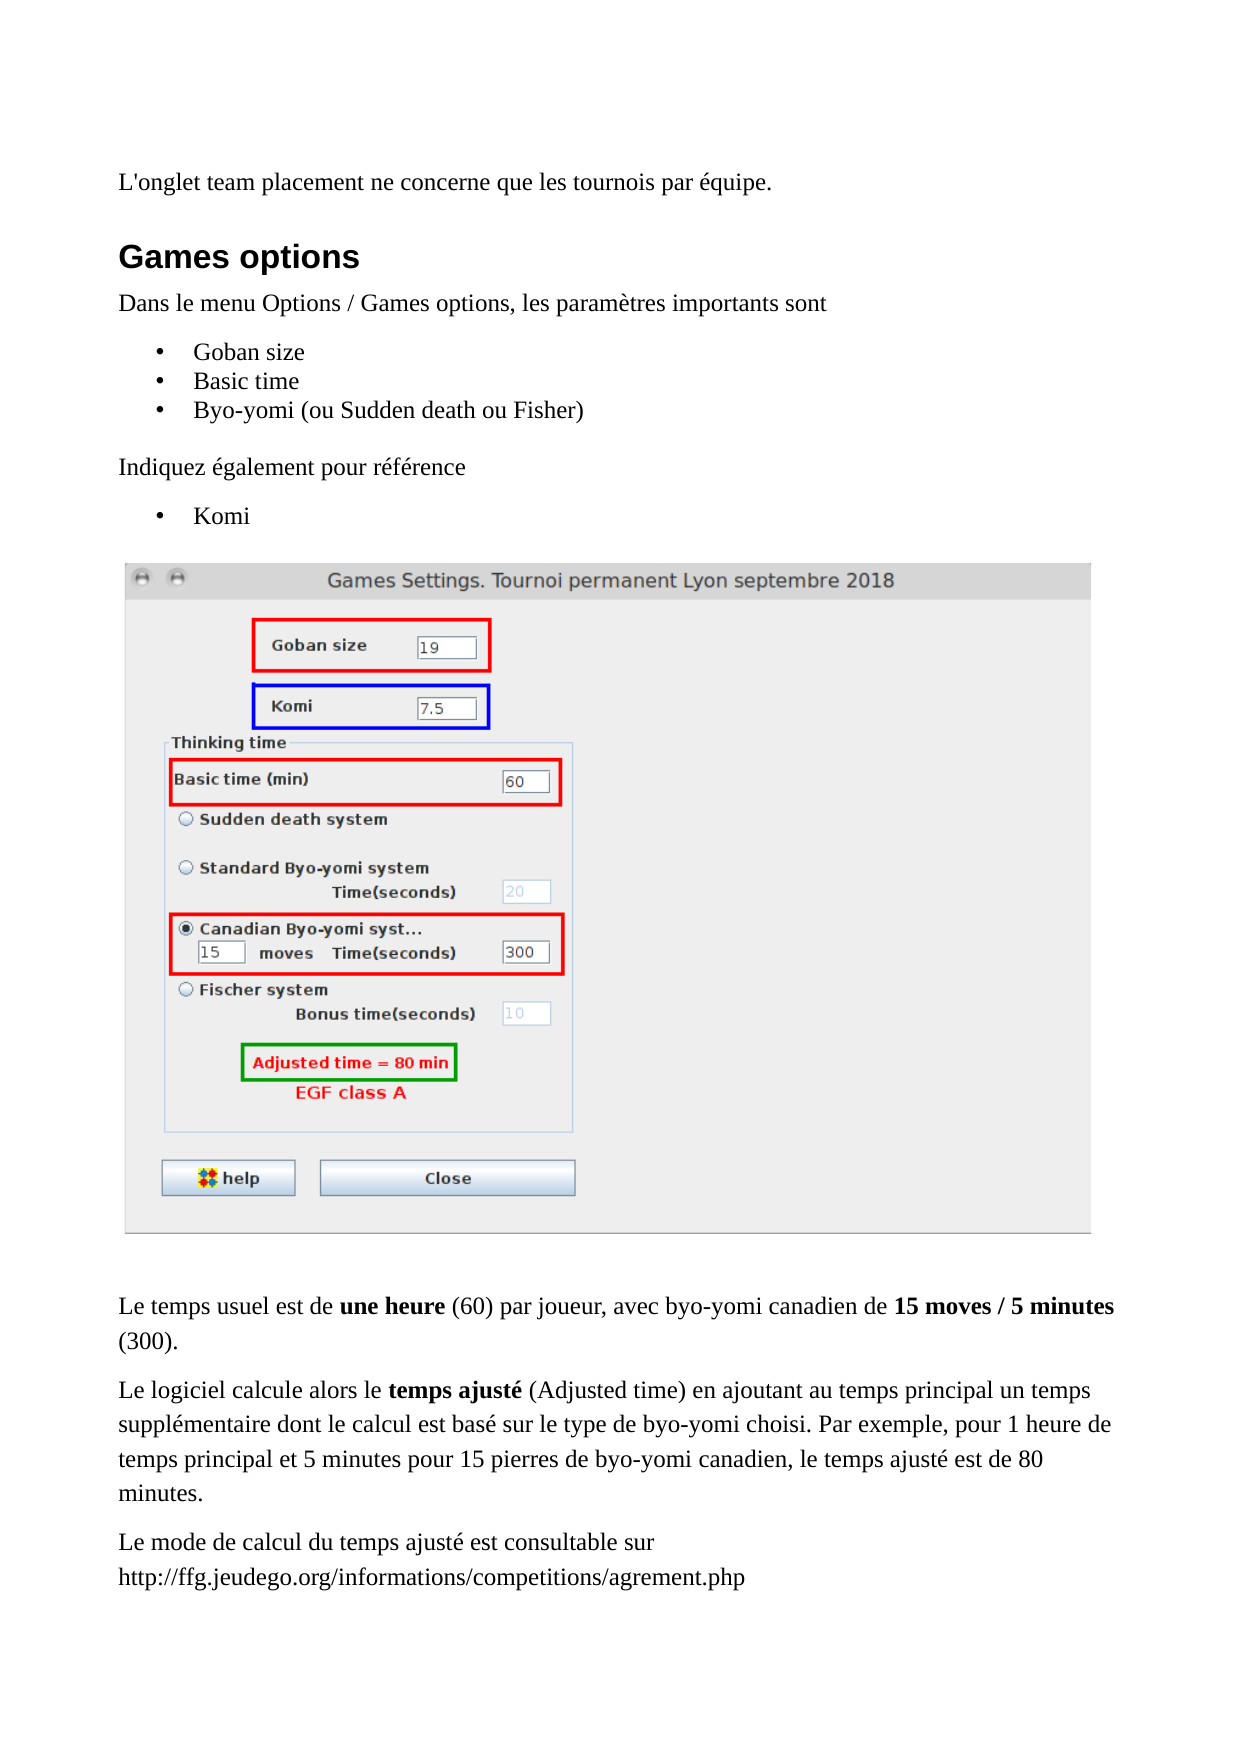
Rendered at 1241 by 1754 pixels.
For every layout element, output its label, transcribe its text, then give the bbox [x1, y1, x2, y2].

text Indiquez également pour référence [118, 452, 1122, 481]
text Le mode de calcul du temps ajusté est consultable sur http://ffg.jeudego.org/informations/competitions/agrement.php [118, 1527, 1122, 1591]
text L'onglet team placement ne concerne que les tournois par équipe. [118, 167, 1122, 196]
text Le logiciel calcule alors le temps ajusté (Adjusted time) en ajoutant au temps principal un temps supplémentaire dont le calcul est basé sur le type de byo-yomi choisi. Par exemple, pour 1 heure de temps principal et 5 minutes pour 15 pierres de byo-yomi canadien, le temps ajusté est de 80 minutes. [118, 1375, 1122, 1507]
list Basic time [156, 366, 1122, 395]
subtitle Games options [118, 237, 1122, 276]
text Dans le menu Options / Games options, les paramètres importants sont [118, 288, 1122, 317]
picture [124, 563, 1092, 1234]
list Byo-yomi (ou Sudden death ou Fisher) [156, 395, 1122, 423]
text Le temps usuel est de une heure (60) par joueur, avec byo-yomi canadien de 15 moves / 5 minutes (300). [118, 1291, 1122, 1355]
list Komi [156, 501, 1122, 530]
list Goban size [156, 337, 1122, 366]
